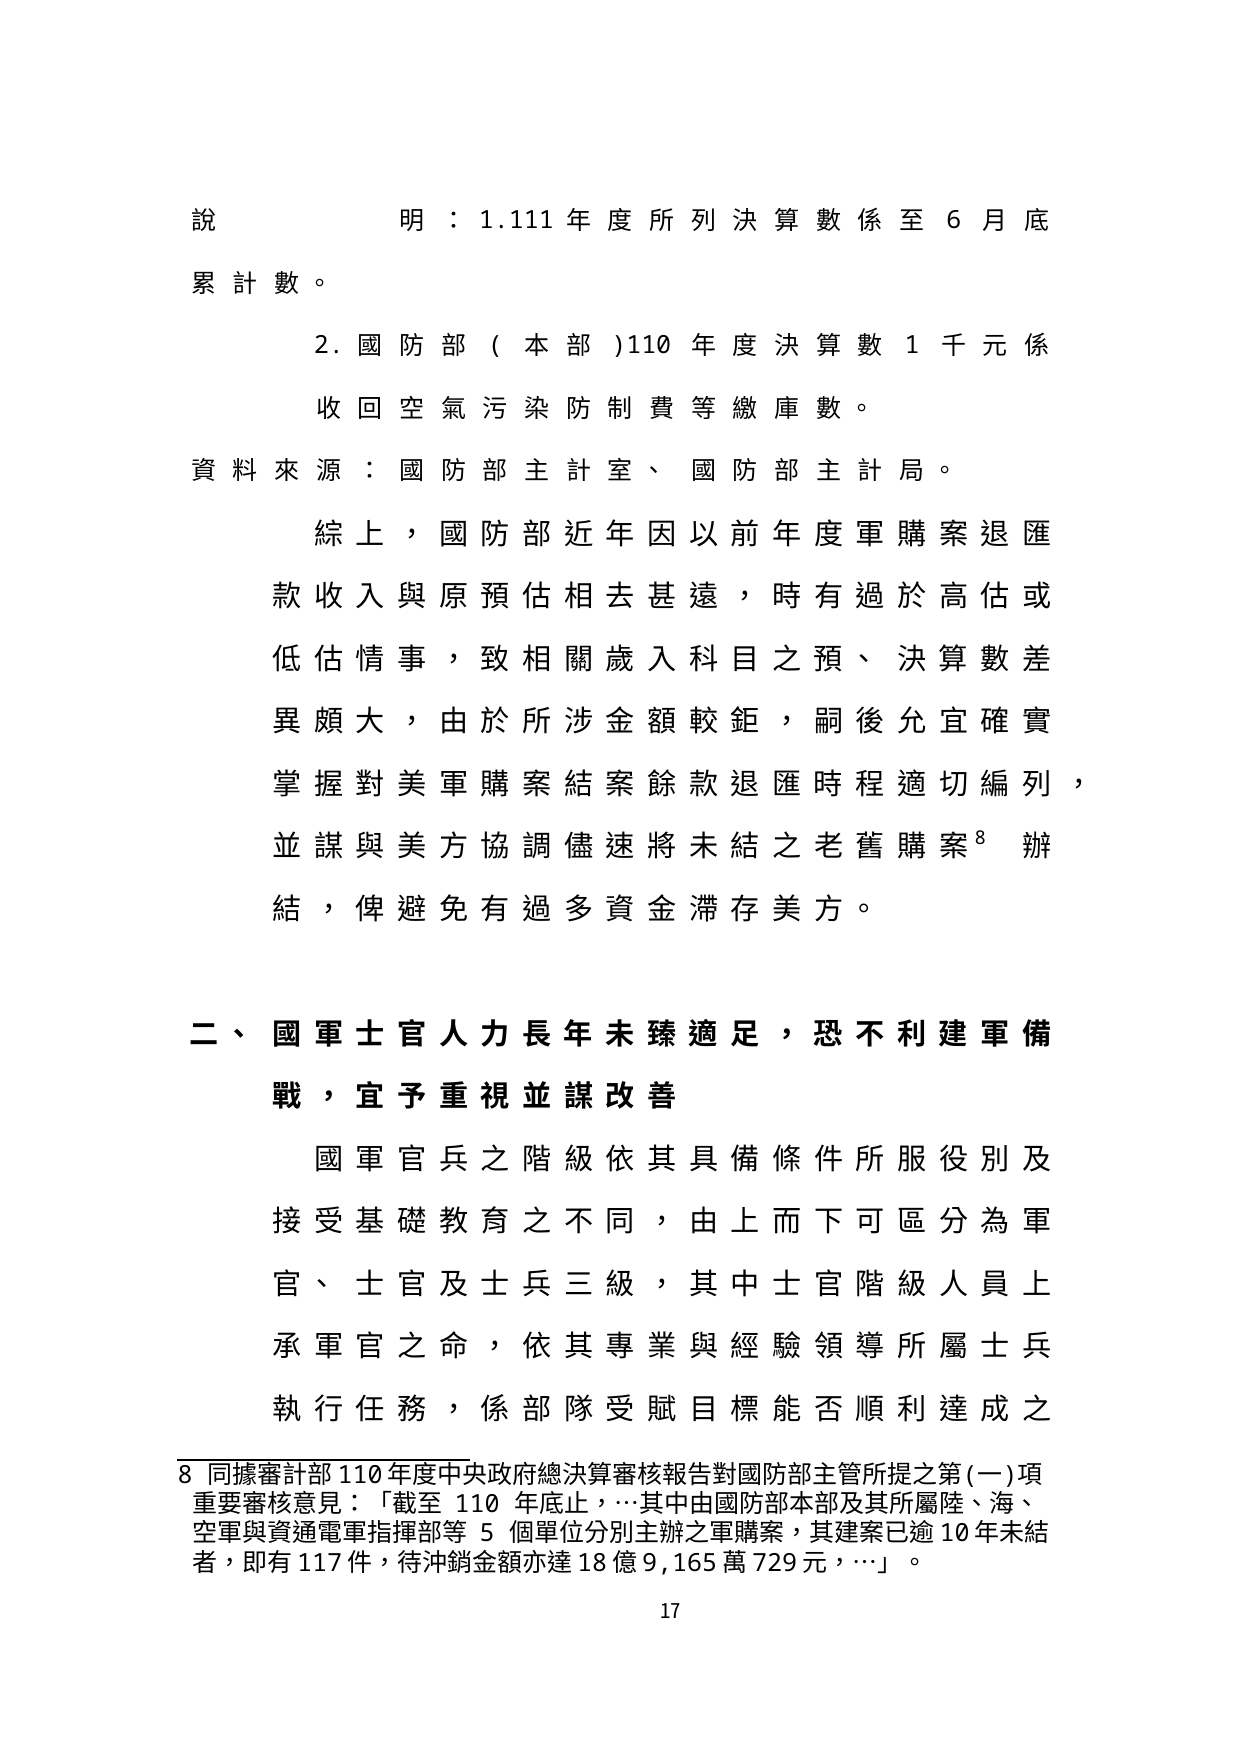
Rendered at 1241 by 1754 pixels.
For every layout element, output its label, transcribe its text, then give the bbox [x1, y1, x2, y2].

text 說 明：1.111年度所列決算數係至6月底累計數。 [150, 177, 1058, 302]
text 國軍官兵之階級依其具備條件所服役別及接受基礎教育之不同，由上而下可區分為軍官、士官及士兵三級，其中士官階級人員上承軍官之命，依其專業與經驗領導所屬士兵執行任務，係部隊受賦目標能否順利達成之 [242, 1115, 1058, 1427]
text 2.國防部(本部)110年度決算數1千元係收回空氣污染防制費等繳庫數。 [275, 302, 1072, 427]
text 綜上，國防部近年因以前年度軍購案退匯款收入與原預估相去甚遠，時有過於高估或低估情事，致相關歲入科目之預、決算數差異頗大，由於所涉金額較鉅，嗣後允宜確實掌握對美軍購案結案餘款退匯時程適切編列，並謀與美方協調儘速將未結之老舊購案辦結，俾避免有過多資金滯存美方。 [242, 490, 1058, 927]
text 二、國軍士官人力長年未臻適足，恐不利建軍備戰，宜予重視並謀改善 [183, 990, 1058, 1115]
text 資料來源：國防部主計室、國防部主計局。 [150, 427, 1058, 490]
text 同據審計部110年度中央政府總決算審核報告對國防部主管所提之第(一)項重要審核意見：「截至 110 年底止，…其中由國防部本部及其所屬陸、海、空軍與資通電軍指揮部等 5 個單位分別主辦之軍購案，其建案已逾10年未結者，即有117件，待沖銷金額亦達18億9,165萬729元，…」。 [177, 1460, 1063, 1577]
